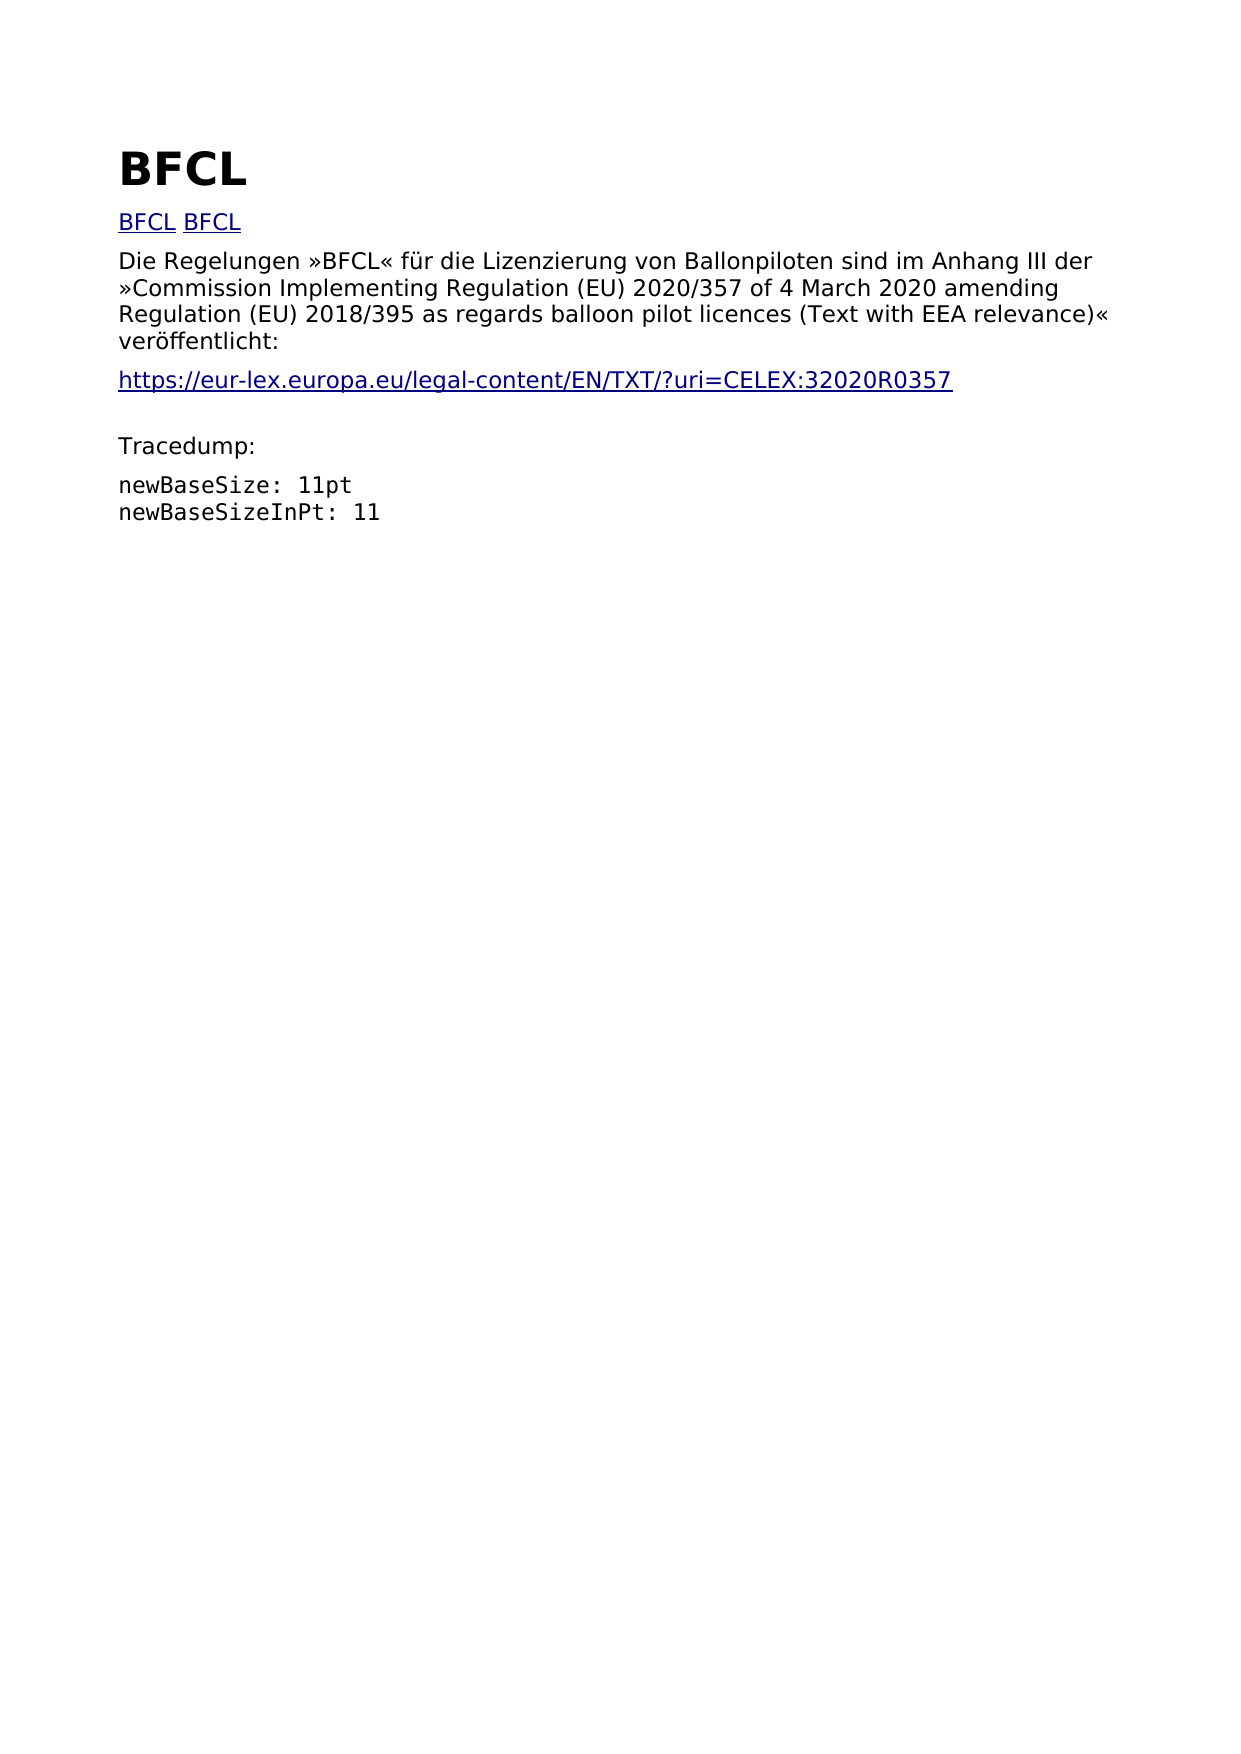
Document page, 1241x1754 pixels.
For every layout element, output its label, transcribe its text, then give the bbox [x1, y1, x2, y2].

subtitle BFCL [118, 143, 1122, 196]
text Tracedump: [118, 406, 1122, 460]
text BFCL BFCL [118, 209, 1122, 236]
text Die Regelungen »BFCL« für die Lizenzierung von Ballonpiloten sind im Anhang III der »Commission Implementing Regulation (EU) 2020/357 of 4 March 2020 amending Regulation (EU) 2018/395 as regards balloon pilot licences (Text with EEA relevance)« veröffentlicht: [118, 248, 1122, 355]
text https://eur-lex.europa.eu/legal-content/EN/TXT/?uri=CELEX:32020R0357 [118, 367, 1122, 394]
text newBaseSize: 11pt newBaseSizeInPt: 11 [118, 472, 1122, 526]
